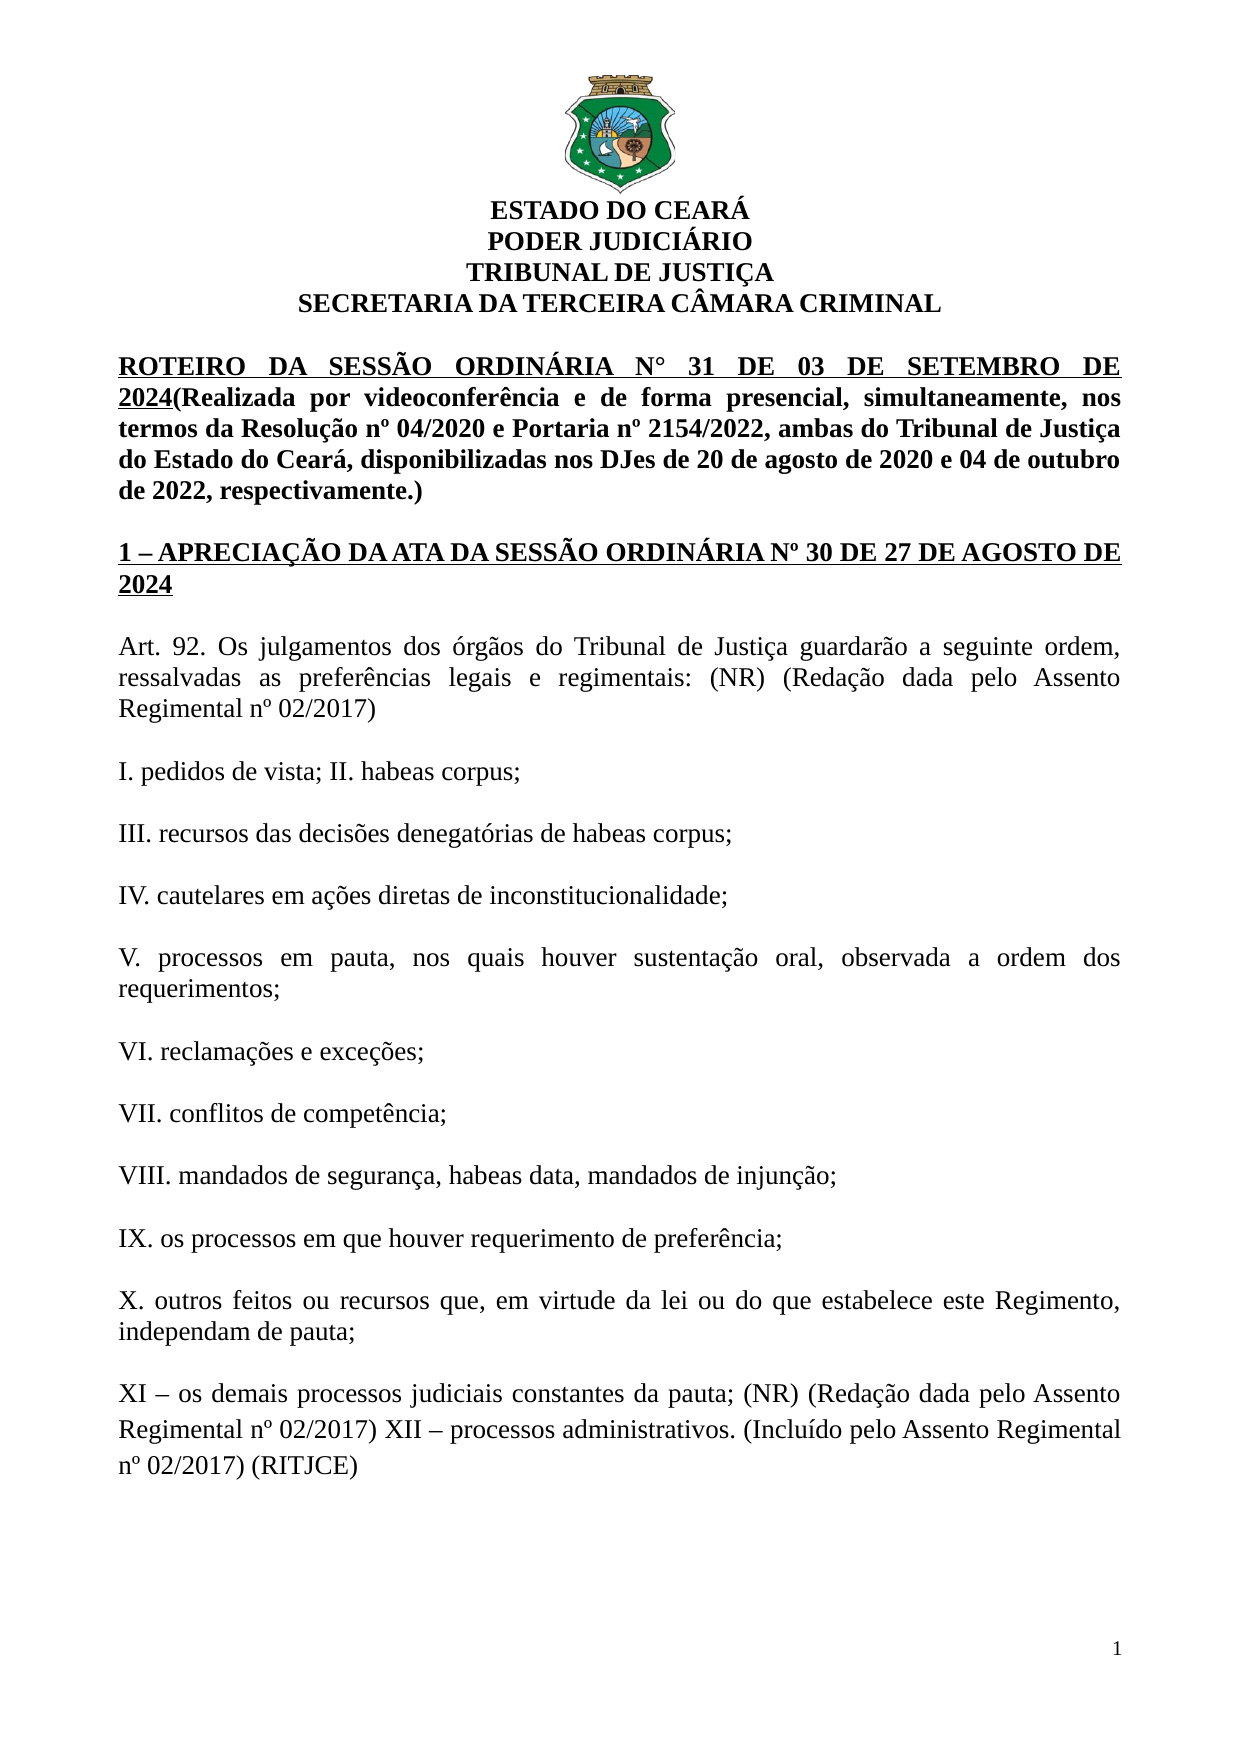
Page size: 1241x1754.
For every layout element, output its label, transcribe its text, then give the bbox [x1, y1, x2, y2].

text IV. cautelares em ações diretas de inconstitucionalidade; [118, 879, 1122, 910]
text III. recursos das decisões denegatórias de habeas corpus; [118, 817, 1122, 848]
text 1 – APRECIAÇÃO DA ATA DA SESSÃO ORDINÁRIA Nº 30 DE 27 DE AGOSTO DE [118, 537, 1122, 564]
text IX. os processos em que houver requerimento de preferência; [118, 1222, 1122, 1253]
text ESTADO DO CEARÁ [118, 194, 1122, 225]
text ROTEIRO DA SESSÃO ORDINÁRIA N° 31 DE 03 DE SETEMBRO DE [118, 350, 1122, 377]
text VI. reclamações e exceções; [118, 1035, 1122, 1066]
text XI – os demais processos judiciais constantes da pauta; (NR) (Redação dada pelo Assento Regimental nº 02/2017) XII – processos administrativos. (Incluído pelo Assento Regimental nº 02/2017) (RITJCE) [118, 1377, 1122, 1480]
text X. outros feitos ou recursos que, em virtude da lei ou do que estabelece este Regimento, independam de pauta; [118, 1284, 1122, 1346]
text VII. conflitos de competência; [118, 1097, 1122, 1128]
picture [564, 75, 676, 194]
text TRIBUNAL DE JUSTIÇA [118, 256, 1122, 287]
text VIII. mandados de segurança, habeas data, mandados de injunção; [118, 1159, 1122, 1191]
text 2024(Realizada por videoconferência e de forma presencial, simultaneamente, nos termos da Resolução nº 04/2020 e Portaria nº 2154/2022, ambas do Tribunal de Justiça do Estado do Ceará, disponibilizadas nos DJes de 20 de agosto de 2020 e 04 de outubro de 2022, respectivamente.) [118, 378, 1122, 505]
text SECRETARIA DA TERCEIRA CÂMARA CRIMINAL [118, 287, 1122, 318]
text I. pedidos de vista; II. habeas corpus; [118, 754, 1122, 786]
text PODER JUDICIÁRIO [118, 225, 1122, 256]
text Art. 92. Os julgamentos dos órgãos do Tribunal de Justiça guardarão a seguinte ordem, ressalvadas as preferências legais e regimentais: (NR) (Redação dada pelo Assento Regimental nº 02/2017) [118, 630, 1122, 723]
text 2024 [118, 565, 1122, 599]
text V. processos em pauta, nos quais houver sustentação oral, observada a ordem dos requerimentos; [118, 941, 1122, 1004]
